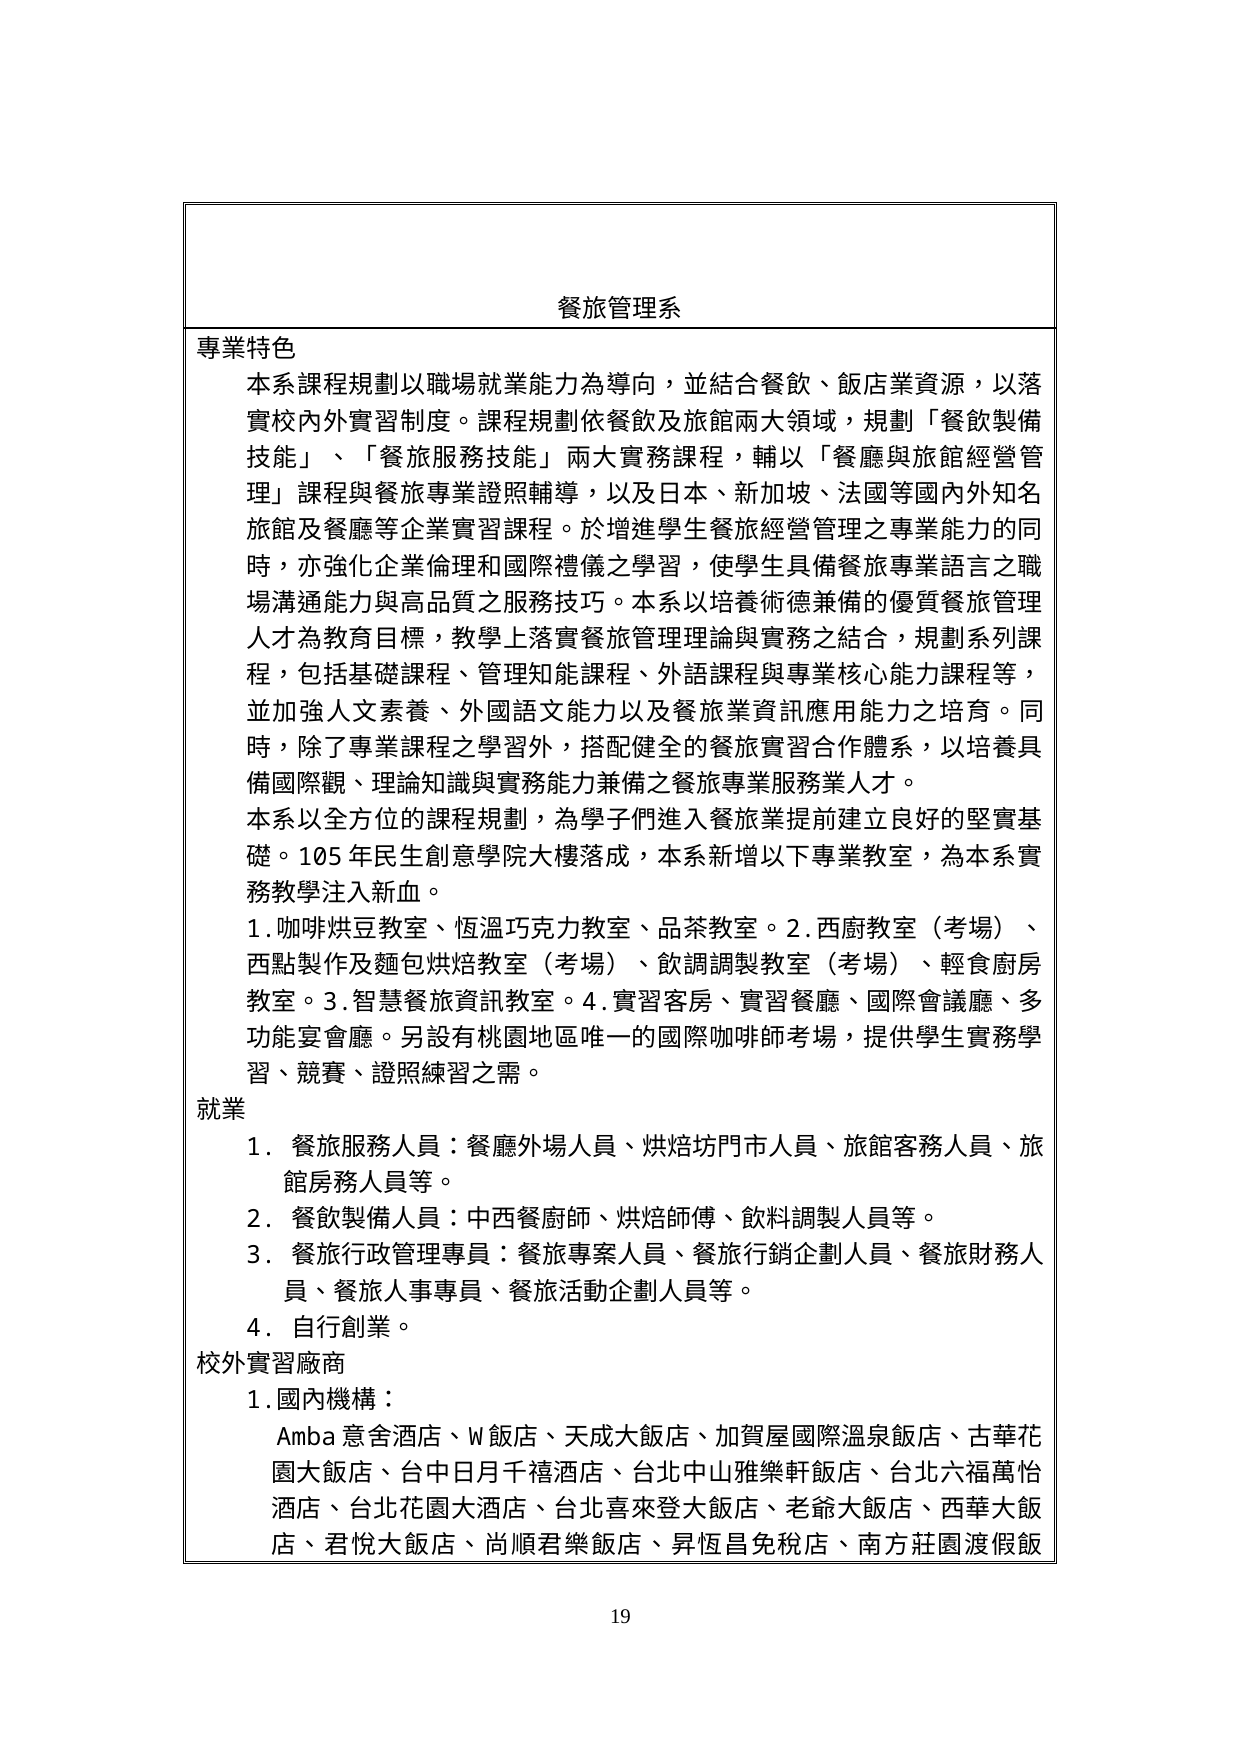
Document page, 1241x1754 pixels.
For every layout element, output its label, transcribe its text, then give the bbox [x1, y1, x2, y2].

table_header 餐旅管理系 [186, 205, 1054, 327]
table_cell 專業特色 本系課程規劃以職場就業能力為導向，並結合餐飲、飯店業資源，以落實校內外實習制度。課程規劃依餐飲及旅館兩大領域，規劃「餐飲製備技能」、「餐旅服務技能」兩大實務課程，輔以「餐廳與旅館經營管理」課程與餐旅專業證照輔導，以及日本、新加坡、法國等國內外知名旅館及餐廳等企業實習課程。於增進學生餐旅經營管理之專業能力的同時，亦強化企業倫理和國際禮儀之學習，使學生具備餐旅專業語言之職場溝通能力與高品質之服務技巧。本系以培養術德兼備的優質餐旅管理人才為教育目標，教學上落實餐旅管理理論與實務之結合，規劃系列課程，包括基礎課程、管理知能課程、外語課程與專業核心能力課程等，並加強人文素養、外國語文能力以及餐旅業資訊應用能力之培育。同時，除了專業課程之學習外，搭配健全的餐旅實習合作體系，以培養具備國際觀、理論知識與實務能力兼備之餐旅專業服務業人才。 本系以全方位的課程規劃，為學子們進入餐旅業提前建立良好的堅實基礎。105年民生創意學院大樓落成，本系新增以下專業教室，為本系實務教學注入新血。 1.咖啡烘豆教室、恆溫巧克力教室、品茶教室。2.西廚教室（考場）、西點製作及麵包烘焙教室（考場）、飲調調製教室（考場）、輕食廚房教室。3.智慧餐旅資訊教室。4.實習客房、實習餐廳、國際會議廳、多功能宴會廳。另設有桃園地區唯一的國際咖啡師考場，提供學生實務學習、競賽、證照練習之需。 就業 1. 餐旅服務人員：餐廳外場人員、烘焙坊門市人員、旅館客務人員、旅館房務人員等。 2. 餐飲製備人員：中西餐廚師、烘焙師傅、飲料調製人員等。 3. 餐旅行政管理專員：餐旅專案人員、餐旅行銷企劃人員、餐旅財務人員、餐旅人事專員、餐旅活動企劃人員等。 4. 自行創業。 校外實習廠商 1.國內機構： Amba意舍酒店、W飯店、天成大飯店、加賀屋國際溫泉飯店、古華花園大飯店、台中日月千禧酒店、台北中山雅樂軒飯店、台北六福萬怡酒店、台北花園大酒店、台北喜來登大飯店、老爺大飯店、西華大飯店、君悅大飯店、尚順君樂飯店、昇恆昌免稅店、南方莊園渡假飯 [186, 329, 1054, 1561]
